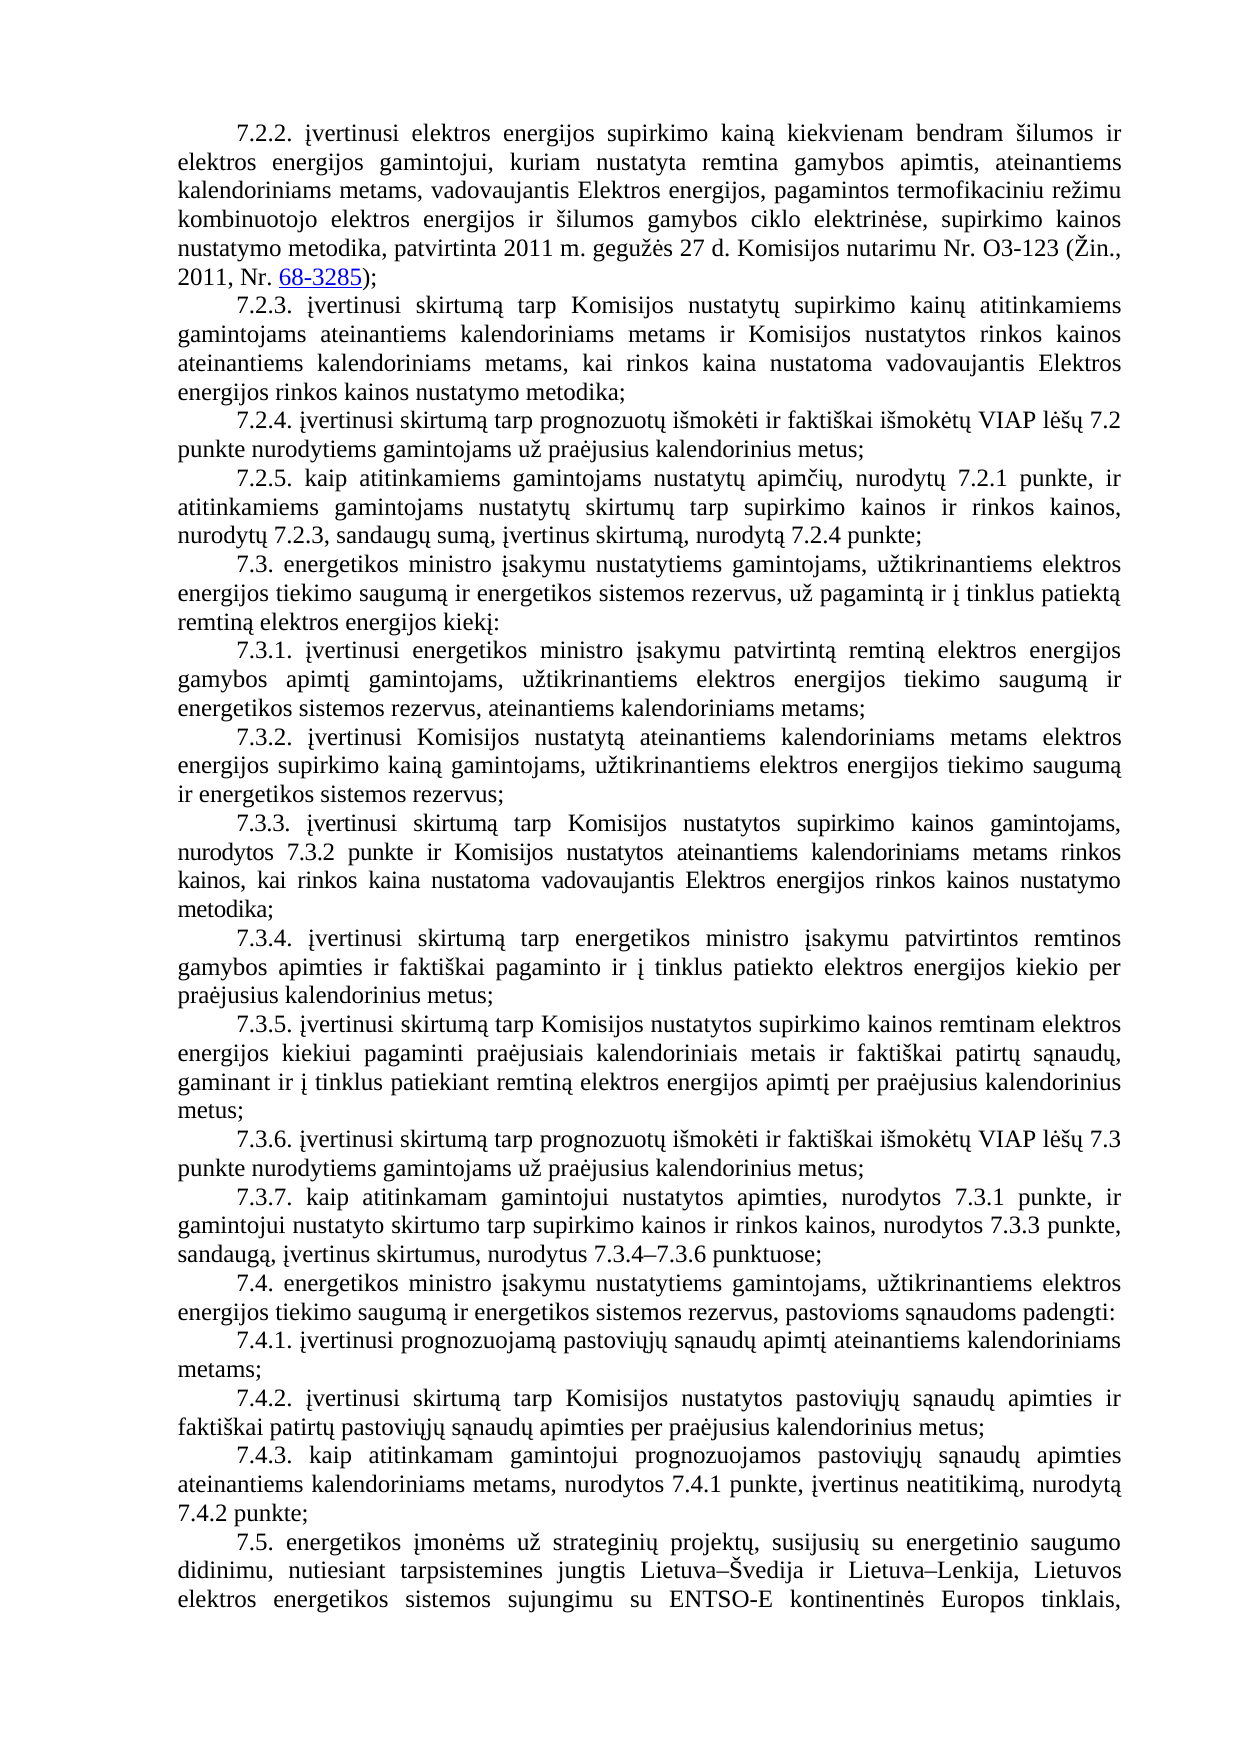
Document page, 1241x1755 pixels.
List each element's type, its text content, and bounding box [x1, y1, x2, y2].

text 7.3.5. įvertinusi skirtumą tarp Komisijos nustatytos supirkimo kainos remtinam elektros energijos kiekiui pagaminti praėjusiais kalendoriniais metais ir faktiškai patirtų sąnaudų, gaminant ir į tinklus patiekiant remtiną elektros energijos apimtį per praėjusius kalendorinius metus; [177, 1009, 1122, 1124]
text 7.4.1. įvertinusi prognozuojamą pastoviųjų sąnaudų apimtį ateinantiems kalendoriniams metams; [177, 1326, 1122, 1383]
text 7.3.2. įvertinusi Komisijos nustatytą ateinantiems kalendoriniams metams elektros energijos supirkimo kainą gamintojams, užtikrinantiems elektros energijos tiekimo saugumą ir energetikos sistemos rezervus; [177, 722, 1122, 808]
text 7.4. energetikos ministro įsakymu nustatytiems gamintojams, užtikrinantiems elektros energijos tiekimo saugumą ir energetikos sistemos rezervus, pastovioms sąnaudoms padengti: [177, 1268, 1122, 1326]
text 7.2.3. įvertinusi skirtumą tarp Komisijos nustatytų supirkimo kainų atitinkamiems gamintojams ateinantiems kalendoriniams metams ir Komisijos nustatytos rinkos kainos ateinantiems kalendoriniams metams, kai rinkos kaina nustatoma vadovaujantis Elektros energijos rinkos kainos nustatymo metodika; [177, 291, 1122, 406]
text 7.5. energetikos įmonėms už strateginių projektų, susijusių su energetinio saugumo didinimu, nutiesiant tarpsistemines jungtis Lietuva–Švedija ir Lietuva–Lenkija, Lietuvos elektros energetikos sistemos sujungimu su ENTSO-E kontinentinės Europos tinklais, [177, 1527, 1122, 1613]
text 7.3.4. įvertinusi skirtumą tarp energetikos ministro įsakymu patvirtintos remtinos gamybos apimties ir faktiškai pagaminto ir į tinklus patiekto elektros energijos kiekio per praėjusius kalendorinius metus; [177, 923, 1122, 1009]
text 7.2.2. įvertinusi elektros energijos supirkimo kainą kiekvienam bendram šilumos ir elektros energijos gamintojui, kuriam nustatyta remtina gamybos apimtis, ateinantiems kalendoriniams metams, vadovaujantis Elektros energijos, pagamintos termofikaciniu režimu kombinuotojo elektros energijos ir šilumos gamybos ciklo elektrinėse, supirkimo kainos nustatymo metodika, patvirtinta 2011 m. gegužės 27 d. Komisijos nutarimu Nr. O3-123 (Žin., 2011, Nr. 68-3285); [177, 118, 1122, 291]
text 7.3.6. įvertinusi skirtumą tarp prognozuotų išmokėti ir faktiškai išmokėtų VIAP lėšų 7.3 punkte nurodytiems gamintojams už praėjusius kalendorinius metus; [177, 1124, 1122, 1182]
text 7.2.4. įvertinusi skirtumą tarp prognozuotų išmokėti ir faktiškai išmokėtų VIAP lėšų 7.2 punkte nurodytiems gamintojams už praėjusius kalendorinius metus; [177, 406, 1122, 463]
text 7.4.2. įvertinusi skirtumą tarp Komisijos nustatytos pastoviųjų sąnaudų apimties ir faktiškai patirtų pastoviųjų sąnaudų apimties per praėjusius kalendorinius metus; [177, 1383, 1122, 1441]
text 7.3. energetikos ministro įsakymu nustatytiems gamintojams, užtikrinantiems elektros energijos tiekimo saugumą ir energetikos sistemos rezervus, už pagamintą ir į tinklus patiektą remtiną elektros energijos kiekį: [177, 549, 1122, 636]
text 7.3.3. įvertinusi skirtumą tarp Komisijos nustatytos supirkimo kainos gamintojams, nurodytos 7.3.2 punkte ir Komisijos nustatytos ateinantiems kalendoriniams metams rinkos kainos, kai rinkos kaina nustatoma vadovaujantis Elektros energijos rinkos kainos nustatymo metodika; [177, 808, 1122, 923]
text 7.3.7. kaip atitinkamam gamintojui nustatytos apimties, nurodytos 7.3.1 punkte, ir gamintojui nustatyto skirtumo tarp supirkimo kainos ir rinkos kainos, nurodytos 7.3.3 punkte, sandaugą, įvertinus skirtumus, nurodytus 7.3.4–7.3.6 punktuose; [177, 1182, 1122, 1268]
text 7.4.3. kaip atitinkamam gamintojui prognozuojamos pastoviųjų sąnaudų apimties ateinantiems kalendoriniams metams, nurodytos 7.4.1 punkte, įvertinus neatitikimą, nurodytą 7.4.2 punkte; [177, 1441, 1122, 1527]
text 7.2.5. kaip atitinkamiems gamintojams nustatytų apimčių, nurodytų 7.2.1 punkte, ir atitinkamiems gamintojams nustatytų skirtumų tarp supirkimo kainos ir rinkos kainos, nurodytų 7.2.3, sandaugų sumą, įvertinus skirtumą, nurodytą 7.2.4 punkte; [177, 463, 1122, 549]
text 7.3.1. įvertinusi energetikos ministro įsakymu patvirtintą remtiną elektros energijos gamybos apimtį gamintojams, užtikrinantiems elektros energijos tiekimo saugumą ir energetikos sistemos rezervus, ateinantiems kalendoriniams metams; [177, 636, 1122, 722]
